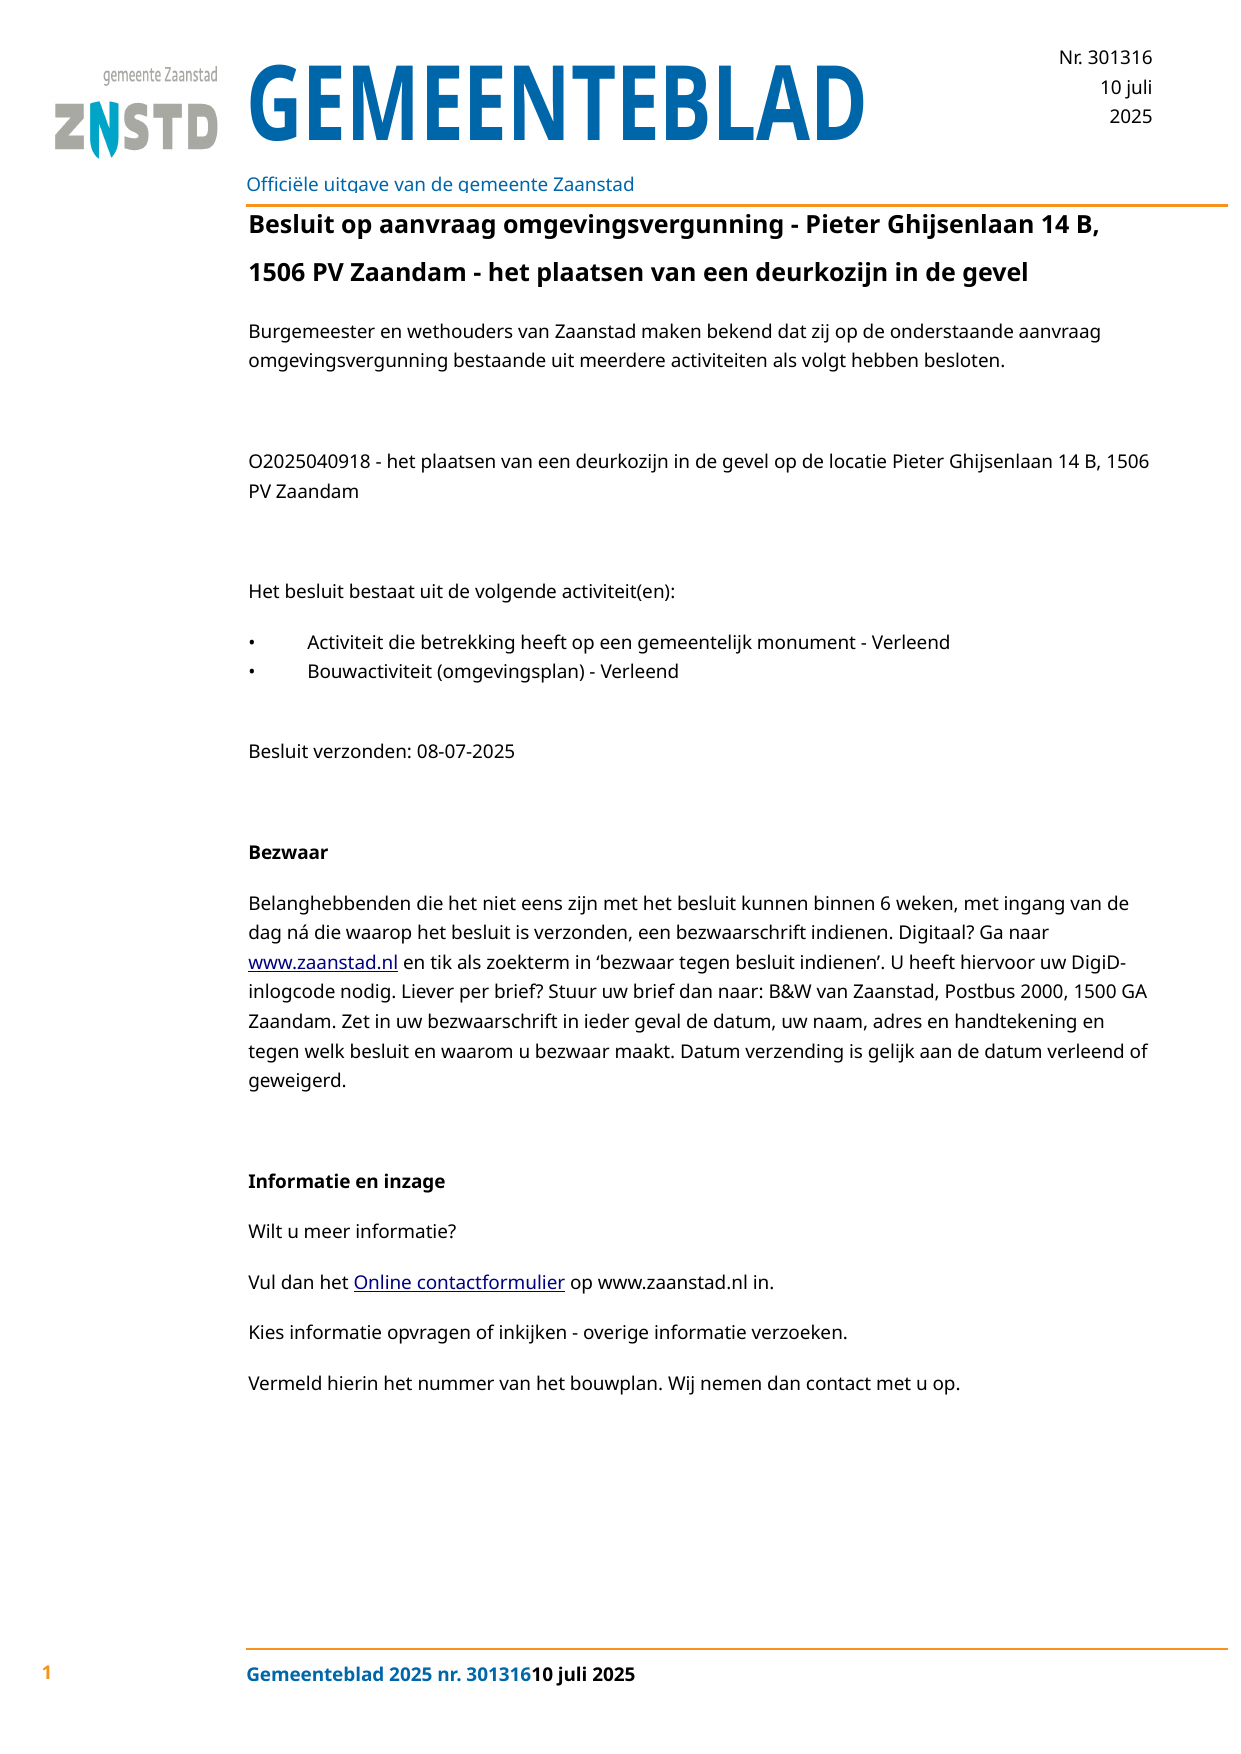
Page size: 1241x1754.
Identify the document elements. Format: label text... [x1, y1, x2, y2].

list Activiteit die betrekking heeft op een gemeentelijk monument - Verleend [248, 629, 1152, 655]
text Wilt u meer informatie? [248, 1219, 1152, 1244]
text Besluit op aanvraag omgevingsvergunning - Pieter Ghijsenlaan 14 B, 1506 PV Zaandam - het plaatsen van een deurkozijn in de gevel [248, 207, 1152, 288]
list Bouwactiviteit (omgevingsplan) - Verleend [248, 659, 1152, 684]
text Belanghebbenden die het niet eens zijn met het besluit kunnen binnen 6 weken, met ingang van de dag ná die waarop het besluit is verzonden, een bezwaarschrift indienen. Digitaal? Ga naar www.zaanstad.nl en tik als zoekterm in ‘bezwaar tegen besluit indienen’. U heeft hiervoor uw DigiD-inlogcode nodig. Liever per brief? Stuur uw brief dan naar: B&W van Zaanstad, Postbus 2000, 1500 GA Zaandam. Zet in uw bezwaarschrift in ieder geval de datum, uw naam, adres en handtekening en tegen welk besluit en waarom u bezwaar maakt. Datum verzending is gelijk aan de datum verleend of geweigerd. [248, 890, 1152, 1093]
text Besluit verzonden: 08-07-2025 [248, 739, 1152, 764]
picture [41, 47, 231, 172]
text Informatie en inzage [248, 1168, 1152, 1194]
text Burgemeester en wethouders van Zaanstad maken bekend dat zij op de onderstaande aanvraag omgevingsvergunning bestaande uit meerdere activiteiten als volgt hebben besloten. [248, 318, 1152, 373]
text Vermeld hierin het nummer van het bouwplan. Wij nemen dan contact met u op. [248, 1370, 1152, 1396]
text Bezwaar [248, 839, 1152, 865]
text Het besluit bestaat uit de volgende activiteit(en): [248, 579, 1152, 604]
text Kies informatie opvragen of inkijken - overige informatie verzoeken. [248, 1319, 1152, 1345]
text Vul dan het Online contactformulier op www.zaanstad.nl in. [248, 1269, 1152, 1295]
text O2025040918 - het plaatsen van een deurkozijn in de gevel op de locatie Pieter Ghijsenlaan 14 B, 1506 PV Zaandam [248, 448, 1152, 504]
